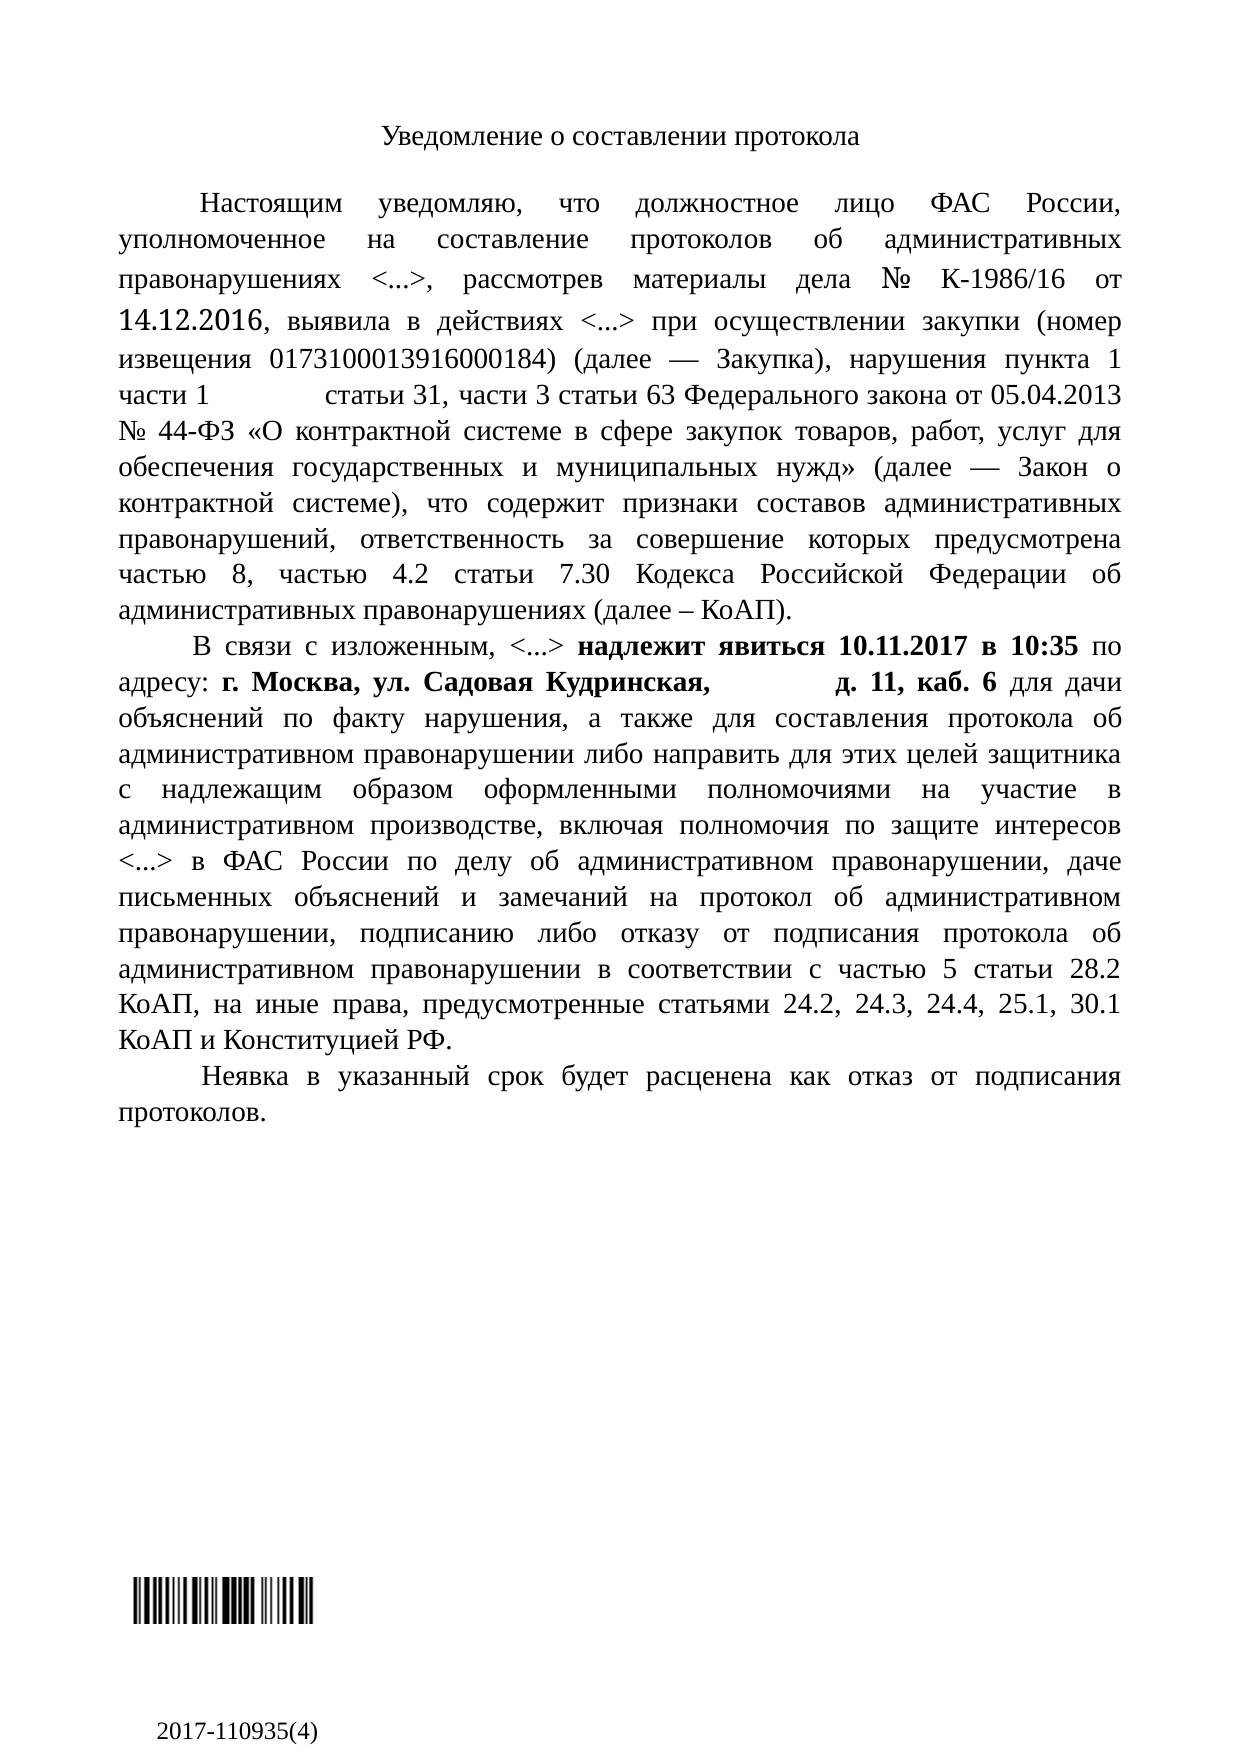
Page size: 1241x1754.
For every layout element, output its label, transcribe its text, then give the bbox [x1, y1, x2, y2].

picture [118, 1577, 331, 1624]
text В связи с изложенным, <...> надлежит явиться 10.11.2017 в 10:35 по адресу: г. Москва, ул. Садовая Кудринская, д. 11, каб. 6 для дачи объяснений по факту нарушения, а также для составления протокола об административном правонарушении либо направить для этих целей защитника с надлежащим образом оформленными полномочиями на участие в административном производстве, включая полномочия по защите интересов <...> в ФАС России по делу об административном правонарушении, даче письменных объяснений и замечаний на протокол об административном правонарушении, подписанию либо отказу от подписания протокола об административном правонарушении в соответствии с частью 5 статьи 28.2 КоАП, на иные права, предусмотренные статьями 24.2, 24.3, 24.4, 25.1, 30.1 КоАП и Конституцией РФ. [118, 628, 1122, 1056]
text Неявка в указанный срок будет расценена как отказ от подписания протоколов. [118, 1058, 1122, 1128]
text Настоящим уведомляю, что должностное лицо ФАС России, уполномоченное на составление протоколов об административных правонарушениях <...>, рассмотрев материалы дела № К-1986/16 от 14.12.2016, выявила в действиях <...> при осуществлении закупки (номер извещения 0173100013916000184) (далее — Закупка), нарушения пункта 1 части 1 статьи 31, части 3 статьи 63 Федерального закона от 05.04.2013 № 44-ФЗ «О контрактной системе в сфере закупок товаров, работ, услуг для обеспечения государственных и муниципальных нужд» (далее — Закон о контрактной системе), что содержит признаки составов административных правонарушений, ответственность за совершение которых предусмотрена частью 8, частью 4.2 статьи 7.30 Кодекса Российской Федерации об административных правонарушениях (далее – КоАП). [118, 185, 1122, 626]
text Уведомление о составлении протокола [118, 118, 1122, 152]
